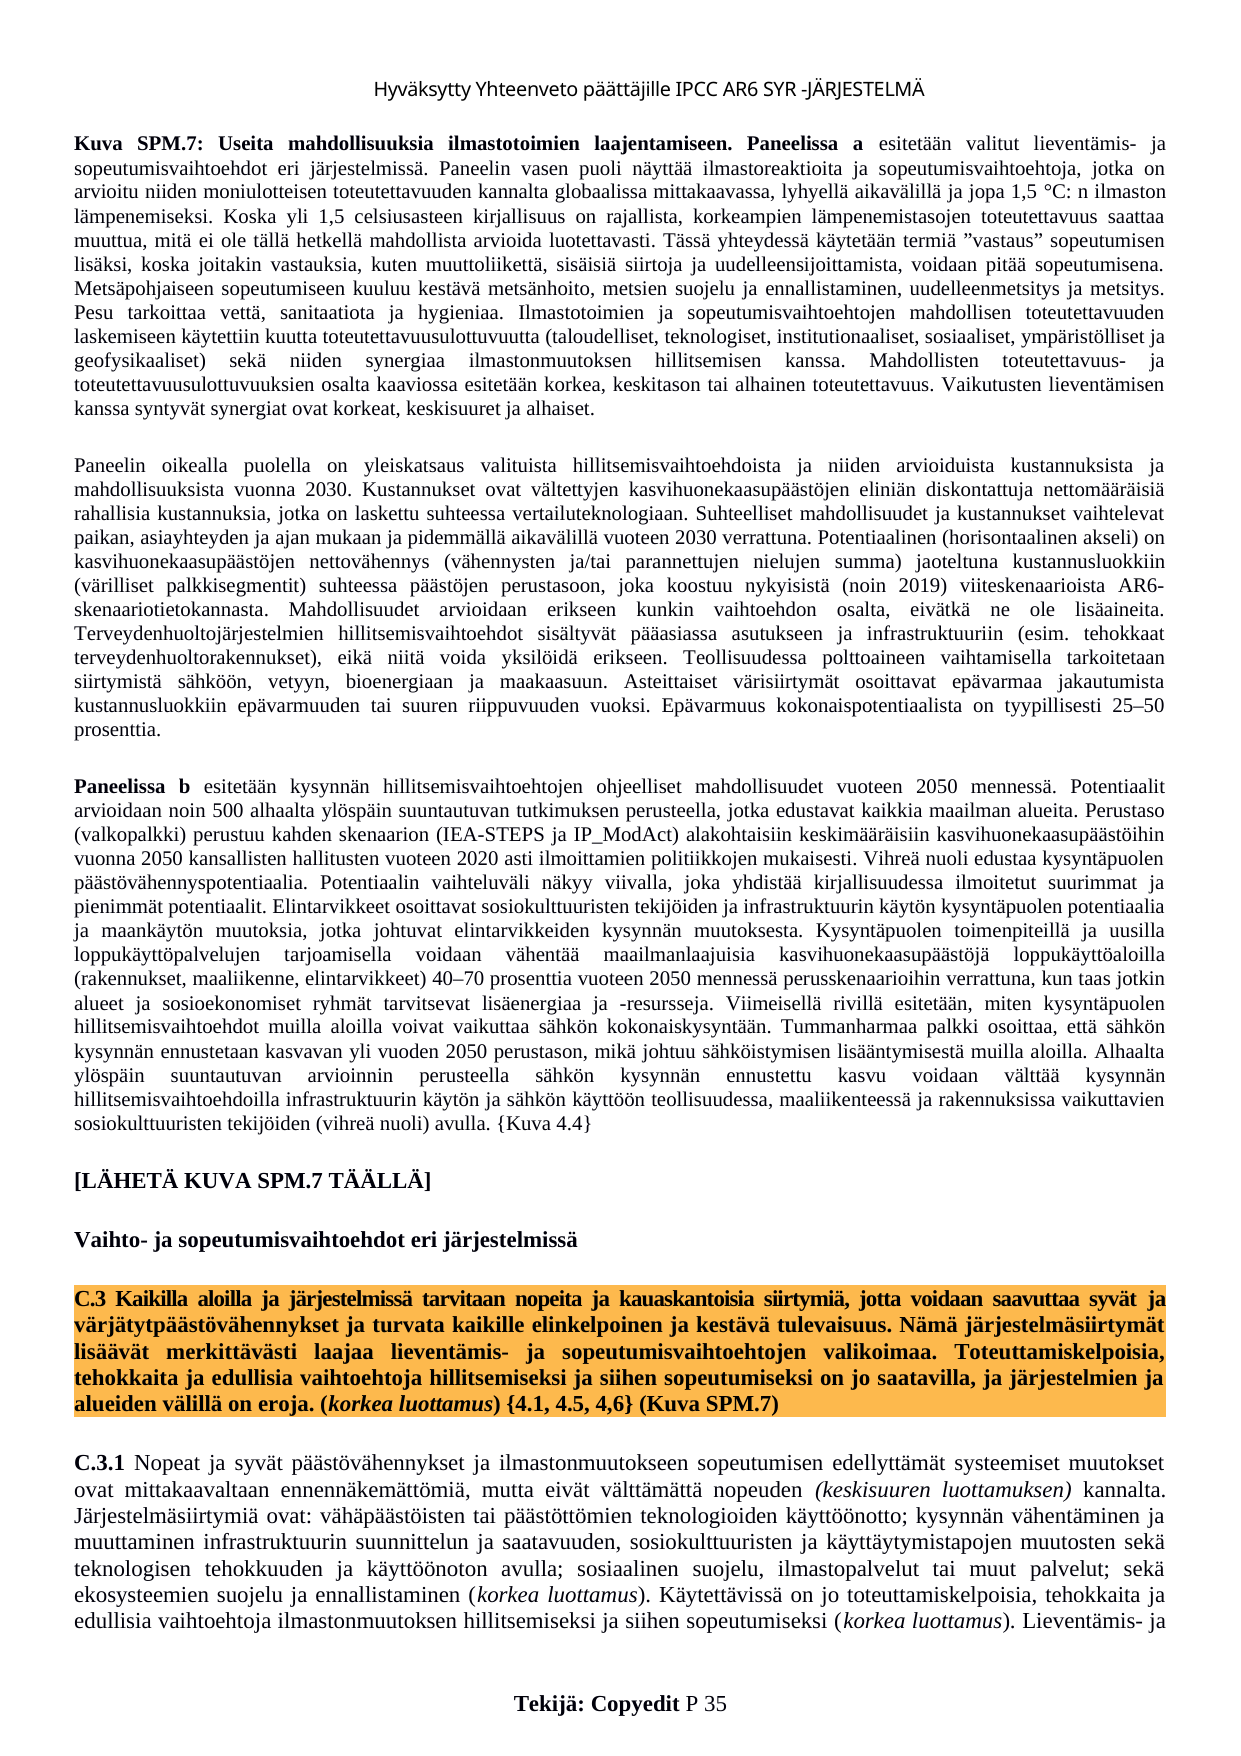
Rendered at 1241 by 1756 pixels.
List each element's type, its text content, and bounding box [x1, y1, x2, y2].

text Paneelin oikealla puolella on yleiskatsaus valituista hillitsemisvaihtoehdoista ja niiden arvioiduista kustannuksista ja mahdollisuuksista vuonna 2030. Kustannukset ovat vältettyjen kasvihuonekaasupäästöjen eliniän diskontattuja nettomääräisiä rahallisia kustannuksia, jotka on laskettu suhteessa vertailuteknologiaan. Suhteelliset mahdollisuudet ja kustannukset vaihtelevat paikan, asiayhteyden ja ajan mukaan ja pidemmällä aikavälillä vuoteen 2030 verrattuna. Potentiaalinen (horisontaalinen akseli) on kasvihuonekaasupäästöjen nettovähennys (vähennysten ja/tai parannettujen nielujen summa) jaoteltuna kustannusluokkiin (värilliset palkkisegmentit) suhteessa päästöjen perustasoon, joka koostuu nykyisistä (noin 2019) viiteskenaarioista AR6-skenaariotietokannasta. Mahdollisuudet arvioidaan erikseen kunkin vaihtoehdon osalta, eivätkä ne ole lisäaineita. Terveydenhuoltojärjestelmien hillitsemisvaihtoehdot sisältyvät pääasiassa asutukseen ja infrastruktuuriin (esim. tehokkaat terveydenhuoltorakennukset), eikä niitä voida yksilöidä erikseen. Teollisuudessa polttoaineen vaihtamisella tarkoitetaan siirtymistä sähköön, vetyyn, bioenergiaan ja maakaasuun. Asteittaiset värisiirtymät osoittavat epävarmaa jakautumista kustannusluokkiin epävarmuuden tai suuren riippuvuuden vuoksi. Epävarmuus kokonaispotentiaalista on tyypillisesti 25–50 prosenttia. [74, 453, 1166, 741]
text Vaihto- ja sopeutumisvaihtoehdot eri järjestelmissä [74, 1226, 1166, 1252]
text C.3.1 Nopeat ja syvät päästövähennykset ja ilmastonmuutokseen sopeutumisen edellyttämät systeemiset muutokset ovat mittakaavaltaan ennennäkemättömiä, mutta eivät välttämättä nopeuden (keskisuuren luottamuksen) kannalta. Järjestelmäsiirtymiä ovat: vähäpäästöisten tai päästöttömien teknologioiden käyttöönotto; kysynnän vähentäminen ja muuttaminen infrastruktuurin suunnittelun ja saatavuuden, sosiokulttuuristen ja käyttäytymistapojen muutosten sekä teknologisen tehokkuuden ja käyttöönoton avulla; sosiaalinen suojelu, ilmastopalvelut tai muut palvelut; sekä ekosysteemien suojelu ja ennallistaminen (korkea luottamus). Käytettävissä on jo toteuttamiskelpoisia, tehokkaita ja edullisia vaihtoehtoja ilmastonmuutoksen hillitsemiseksi ja siihen sopeutumiseksi (korkea luottamus). Lieventämis- ja [74, 1449, 1166, 1634]
text C.3 Kaikilla aloilla ja järjestelmissä tarvitaan nopeita ja kauaskantoisia siirtymiä, jotta voidaan saavuttaa syvät ja värjätytpäästövähennykset ja turvata kaikille elinkelpoinen ja kestävä tulevaisuus. Nämä järjestelmäsiirtymät lisäävät merkittävästi laajaa lieventämis- ja sopeutumisvaihtoehtojen valikoimaa. Toteuttamiskelpoisia, tehokkaita ja edullisia vaihtoehtoja hillitsemiseksi ja siihen sopeutumiseksi on jo saatavilla, ja järjestelmien ja alueiden välillä on eroja. (korkea luottamus) {4.1, 4.5, 4,6} (Kuva SPM.7) [74, 1285, 1166, 1417]
text Paneelissa b esitetään kysynnän hillitsemisvaihtoehtojen ohjeelliset mahdollisuudet vuoteen 2050 mennessä. Potentiaalit arvioidaan noin 500 alhaalta ylöspäin suuntautuvan tutkimuksen perusteella, jotka edustavat kaikkia maailman alueita. Perustaso (valkopalkki) perustuu kahden skenaarion (IEA-STEPS ja IP_ModAct) alakohtaisiin keskimääräisiin kasvihuonekaasupäästöihin vuonna 2050 kansallisten hallitusten vuoteen 2020 asti ilmoittamien politiikkojen mukaisesti. Vihreä nuoli edustaa kysyntäpuolen päästövähennyspotentiaalia. Potentiaalin vaihteluväli näkyy viivalla, joka yhdistää kirjallisuudessa ilmoitetut suurimmat ja pienimmät potentiaalit. Elintarvikkeet osoittavat sosiokulttuuristen tekijöiden ja infrastruktuurin käytön kysyntäpuolen potentiaalia ja maankäytön muutoksia, jotka johtuvat elintarvikkeiden kysynnän muutoksesta. Kysyntäpuolen toimenpiteillä ja uusilla loppukäyttöpalvelujen tarjoamisella voidaan vähentää maailmanlaajuisia kasvihuonekaasupäästöjä loppukäyttöaloilla (rakennukset, maaliikenne, elintarvikkeet) 40–70 prosenttia vuoteen 2050 mennessä perusskenaarioihin verrattuna, kun taas jotkin alueet ja sosioekonomiset ryhmät tarvitsevat lisäenergiaa ja -resursseja. Viimeisellä rivillä esitetään, miten kysyntäpuolen hillitsemisvaihtoehdot muilla aloilla voivat vaikuttaa sähkön kokonaiskysyntään. Tummanharmaa palkki osoittaa, että sähkön kysynnän ennustetaan kasvavan yli vuoden 2050 perustason, mikä johtuu sähköistymisen lisääntymisestä muilla aloilla. Alhaalta ylöspäin suuntautuvan arvioinnin perusteella sähkön kysynnän ennustettu kasvu voidaan välttää kysynnän hillitsemisvaihtoehdoilla infrastruktuurin käytön ja sähkön käyttöön teollisuudessa, maaliikenteessä ja rakennuksissa vaikuttavien sosiokulttuuristen tekijöiden (vihreä nuoli) avulla. {Kuva 4.4} [74, 774, 1166, 1135]
text Kuva SPM.7: Useita mahdollisuuksia ilmastotoimien laajentamiseen. Paneelissa a esitetään valitut lieventämis- ja sopeutumisvaihtoehdot eri järjestelmissä. Paneelin vasen puoli näyttää ilmastoreaktioita ja sopeutumisvaihtoehtoja, jotka on arvioitu niiden moniulotteisen toteutettavuuden kannalta globaalissa mittakaavassa, lyhyellä aikavälillä ja jopa 1,5 °C: n ilmaston lämpenemiseksi. Koska yli 1,5 celsiusasteen kirjallisuus on rajallista, korkeampien lämpenemistasojen toteutettavuus saattaa muuttua, mitä ei ole tällä hetkellä mahdollista arvioida luotettavasti. Tässä yhteydessä käytetään termiä ”vastaus” sopeutumisen lisäksi, koska joitakin vastauksia, kuten muuttoliikettä, sisäisiä siirtoja ja uudelleensijoittamista, voidaan pitää sopeutumisena. Metsäpohjaiseen sopeutumiseen kuuluu kestävä metsänhoito, metsien suojelu ja ennallistaminen, uudelleenmetsitys ja metsitys. Pesu tarkoittaa vettä, sanitaatiota ja hygieniaa. Ilmastotoimien ja sopeutumisvaihtoehtojen mahdollisen toteutettavuuden laskemiseen käytettiin kuutta toteutettavuusulottuvuutta (taloudelliset, teknologiset, institutionaaliset, sosiaaliset, ympäristölliset ja geofysikaaliset) sekä niiden synergiaa ilmastonmuutoksen hillitsemisen kanssa. Mahdollisten toteutettavuus- ja toteutettavuusulottuvuuksien osalta kaaviossa esitetään korkea, keskitason tai alhainen toteutettavuus. Vaikutusten lieventämisen kanssa syntyvät synergiat ovat korkeat, keskisuuret ja alhaiset. [74, 131, 1166, 420]
text [LÄHETÄ KUVA SPM.7 TÄÄLLÄ] [74, 1167, 1166, 1194]
